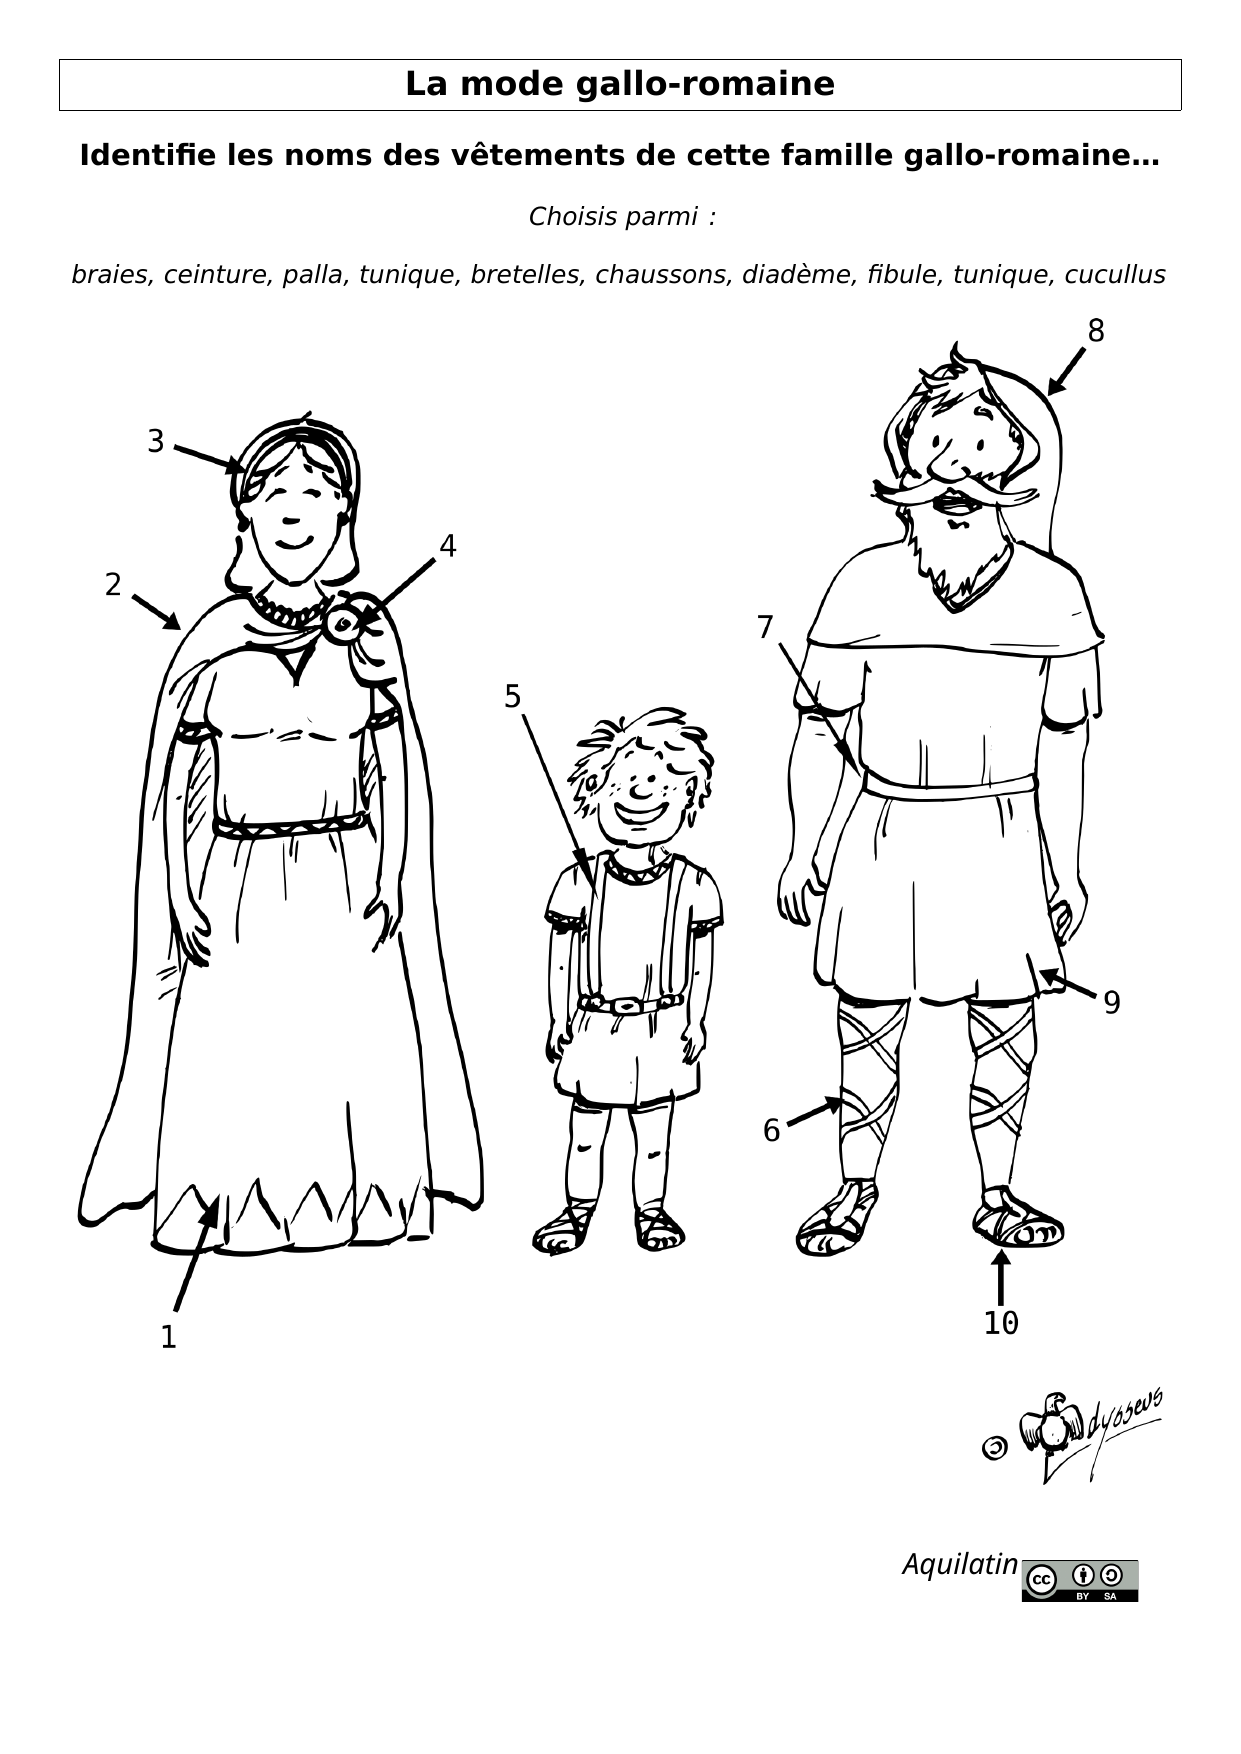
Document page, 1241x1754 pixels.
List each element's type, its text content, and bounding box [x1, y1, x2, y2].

picture [77, 318, 1163, 1485]
picture [1021, 1560, 1139, 1602]
text braies, ceinture, palla, tunique, bretelles, chaussons, diadème, fibule, tunique, cucullus [59, 260, 1181, 289]
table_header La mode gallo-romaine [60, 60, 1181, 109]
text Choisis parmi : [59, 202, 1181, 231]
text Identifie les noms des vêtements de cette famille gallo-romaine… [59, 139, 1181, 173]
text Aquilatin [59, 1543, 1181, 1583]
